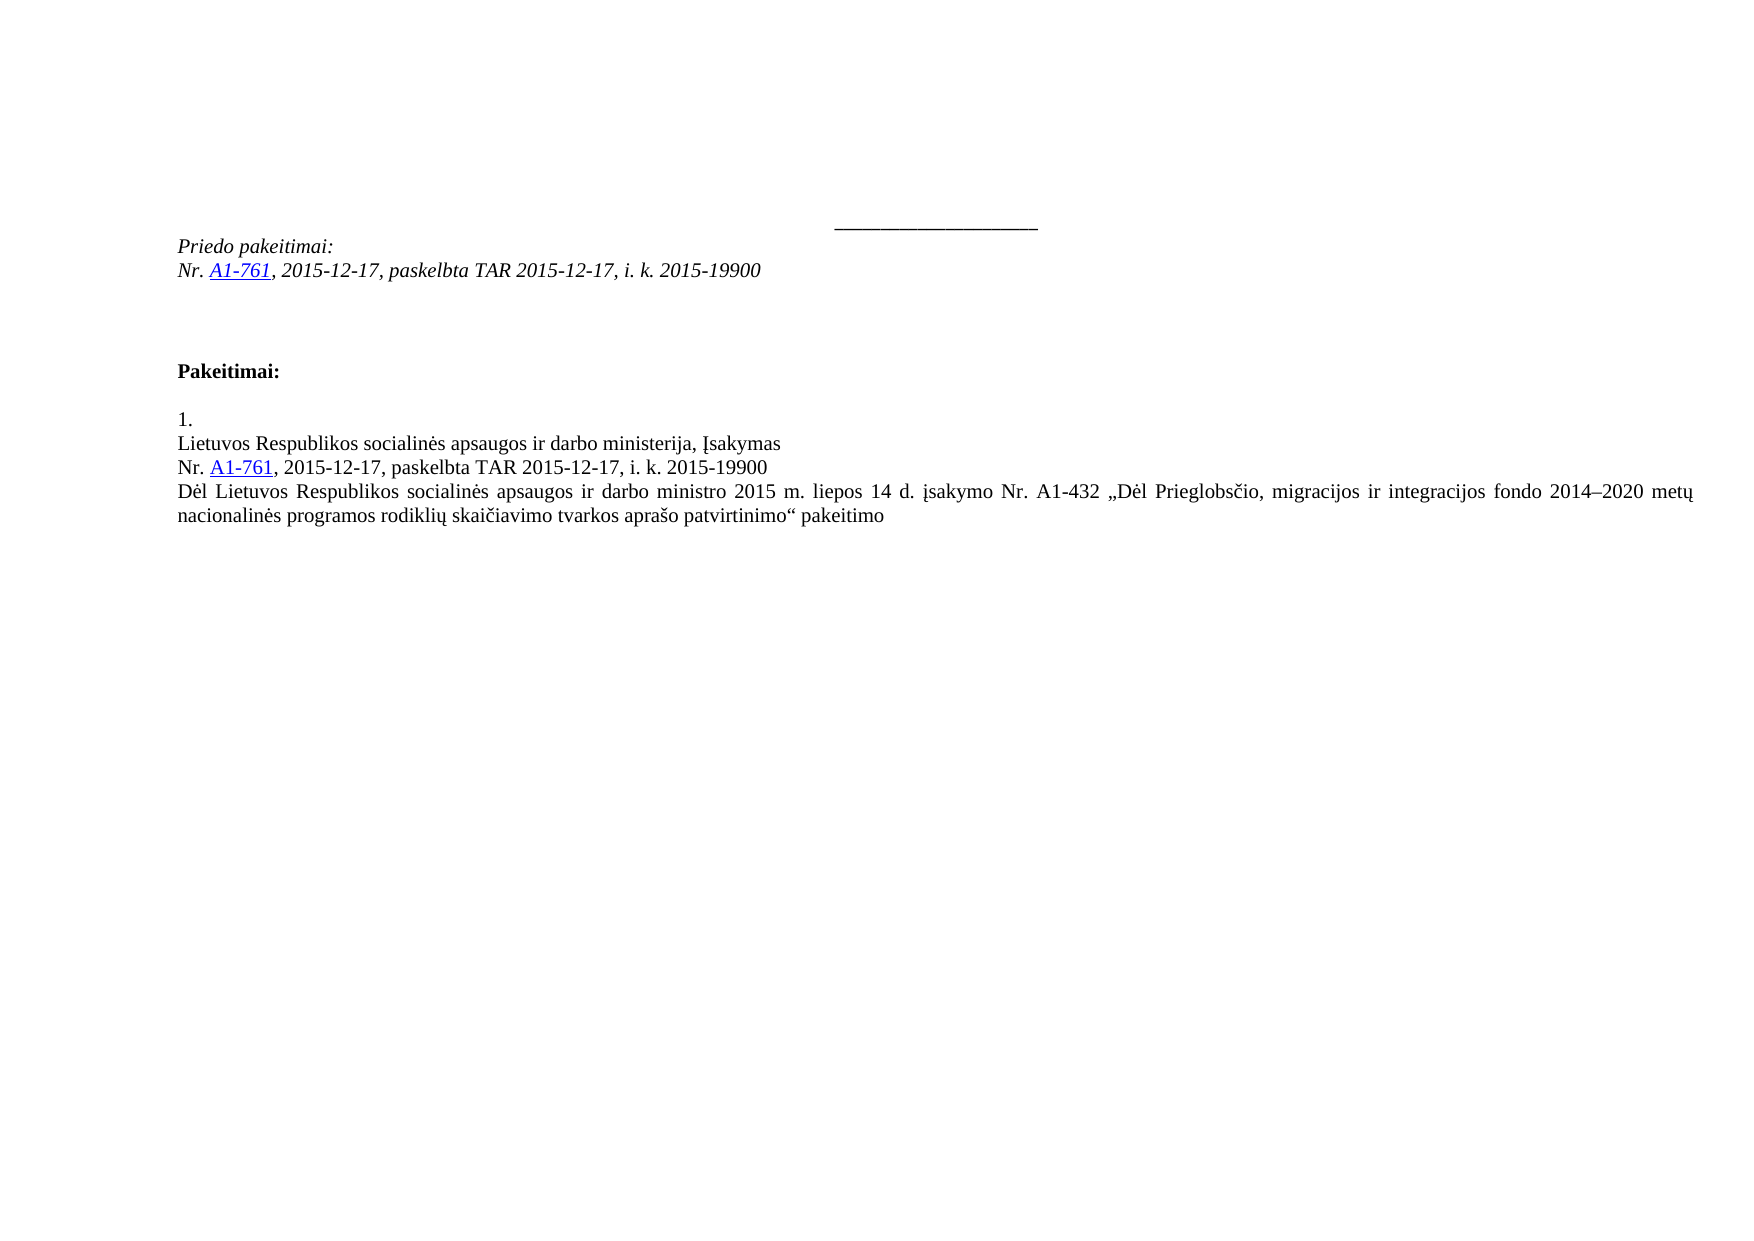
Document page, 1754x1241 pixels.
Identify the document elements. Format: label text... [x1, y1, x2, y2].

text Pakeitimai: [177, 359, 1695, 383]
text Nr. A1-761, 2015-12-17, paskelbta TAR 2015-12-17, i. k. 2015-19900 [177, 455, 1695, 479]
text Priedo pakeitimai: [177, 234, 1695, 258]
text 1. [177, 407, 1695, 431]
text ______________________ [177, 206, 1695, 234]
text Dėl Lietuvos Respublikos socialinės apsaugos ir darbo ministro 2015 m. liepos 14 d. įsakymo Nr. A1-432 „Dėl Prieglobsčio, migracijos ir integracijos fondo 2014–2020 metų nacionalinės programos rodiklių skaičiavimo tvarkos aprašo patvirtinimo“ pakeitimo [177, 479, 1695, 527]
text Lietuvos Respublikos socialinės apsaugos ir darbo ministerija, Įsakymas [177, 431, 1695, 455]
text Nr. A1-761, 2015-12-17, paskelbta TAR 2015-12-17, i. k. 2015-19900 [177, 258, 1695, 282]
